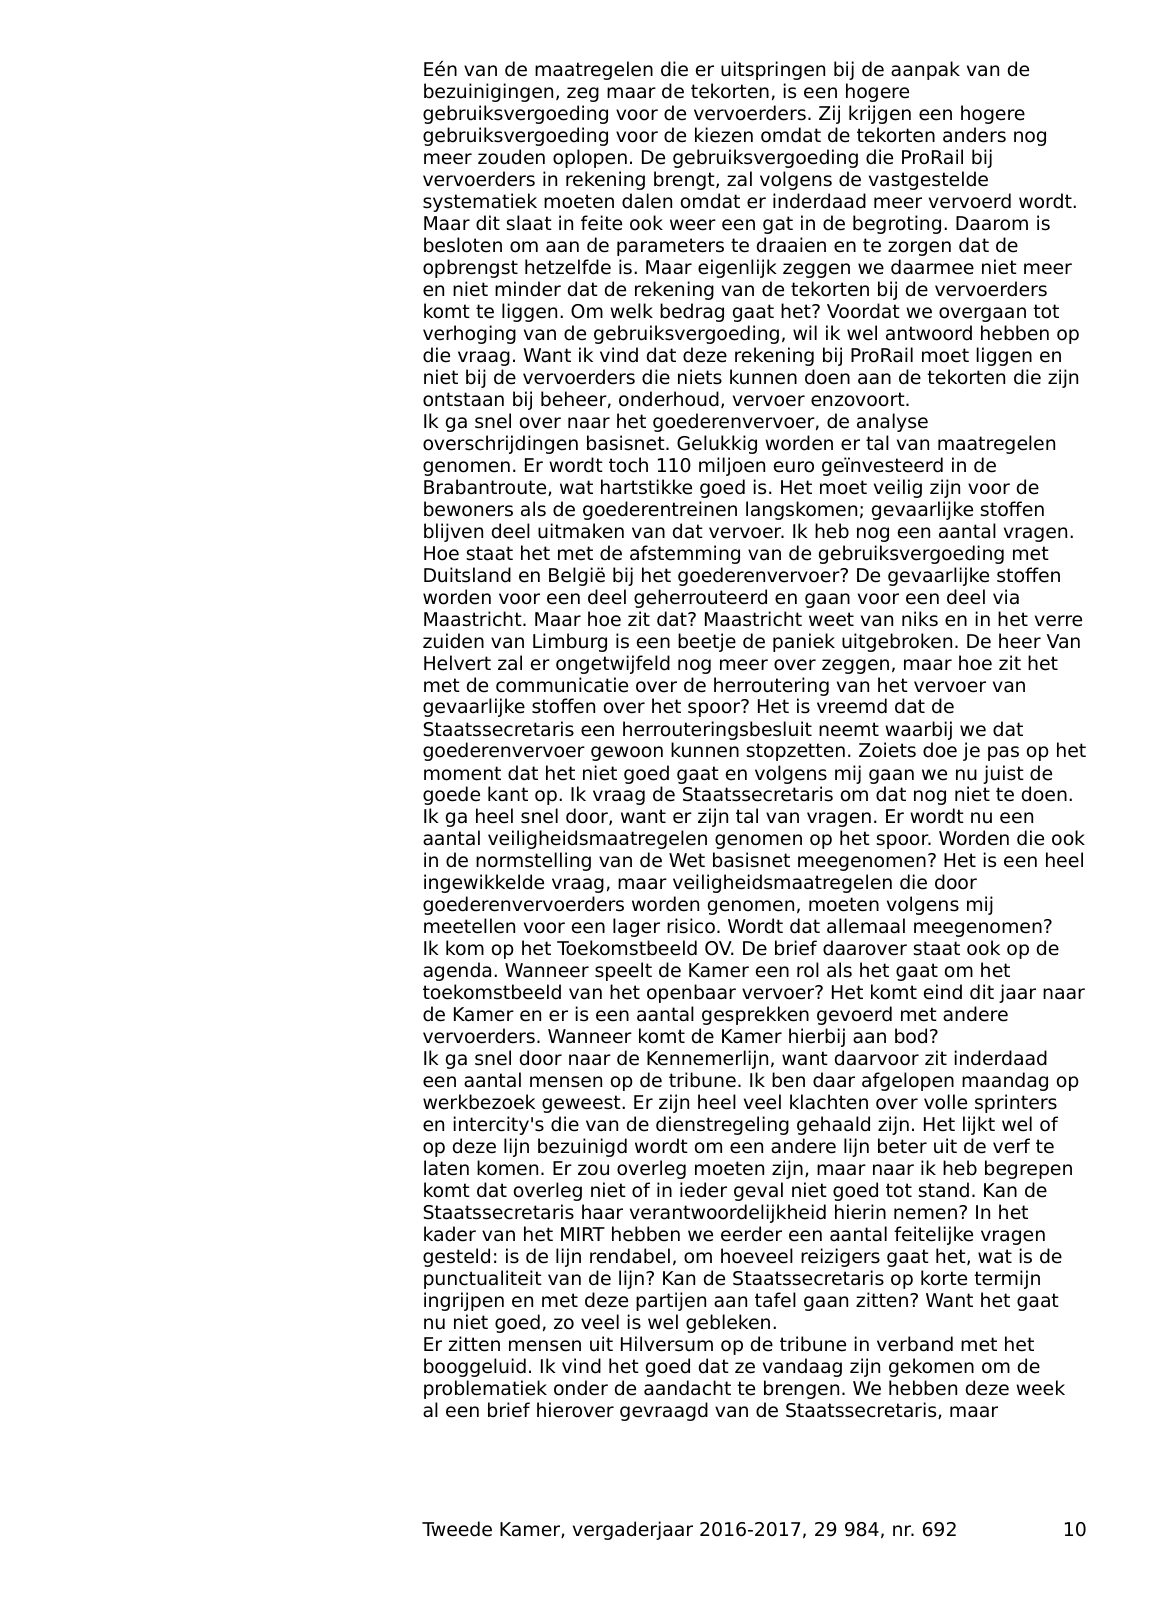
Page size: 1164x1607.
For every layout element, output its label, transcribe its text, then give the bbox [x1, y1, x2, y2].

text Ik kom op het Toekomstbeeld OV. De brief daarover staat ook op de agenda. Wanneer speelt de Kamer een rol als het gaat om het toekomstbeeld van het openbaar vervoer? Het komt eind dit jaar naar de Kamer en er is een aantal gesprekken gevoerd met andere vervoerders. Wanneer komt de Kamer hierbij aan bod? [422, 938, 1087, 1048]
text Ik ga snel over naar het goederenvervoer, de analyse overschrijdingen basisnet. Gelukkig worden er tal van maatregelen genomen. Er wordt toch 110 miljoen euro geïnvesteerd in de Brabantroute, wat hartstikke goed is. Het moet veilig zijn voor de bewoners als de goederentreinen langskomen; gevaarlijke stoffen blijven deel uitmaken van dat vervoer. Ik heb nog een aantal vragen. Hoe staat het met de afstemming van de gebruiksvergoeding met Duitsland en België bij het goederenvervoer? De gevaarlijke stoffen worden voor een deel geherrouteerd en gaan voor een deel via Maastricht. Maar hoe zit dat? Maastricht weet van niks en in het verre zuiden van Limburg is een beetje de paniek uitgebroken. De heer Van Helvert zal er ongetwijfeld nog meer over zeggen, maar hoe zit het met de communicatie over de herroutering van het vervoer van gevaarlijke stoffen over het spoor? Het is vreemd dat de Staatssecretaris een herrouteringsbesluit neemt waarbij we dat goederenvervoer gewoon kunnen stopzetten. Zoiets doe je pas op het moment dat het niet goed gaat en volgens mij gaan we nu juist de goede kant op. Ik vraag de Staatssecretaris om dat nog niet te doen. [422, 411, 1087, 806]
text Ik ga snel door naar de Kennemerlijn, want daarvoor zit inderdaad een aantal mensen op de tribune. Ik ben daar afgelopen maandag op werkbezoek geweest. Er zijn heel veel klachten over volle sprinters en intercity's die van de dienstregeling gehaald zijn. Het lijkt wel of op deze lijn bezuinigd wordt om een andere lijn beter uit de verf te laten komen. Er zou overleg moeten zijn, maar naar ik heb begrepen komt dat overleg niet of in ieder geval niet goed tot stand. Kan de Staatssecretaris haar verantwoordelijkheid hierin nemen? In het kader van het MIRT hebben we eerder een aantal feitelijke vragen gesteld: is de lijn rendabel, om hoeveel reizigers gaat het, wat is de punctualiteit van de lijn? Kan de Staatssecretaris op korte termijn ingrijpen en met deze partijen aan tafel gaan zitten? Want het gaat nu niet goed, zo veel is wel gebleken. [422, 1048, 1087, 1334]
text Ik ga heel snel door, want er zijn tal van vragen. Er wordt nu een aantal veiligheidsmaatregelen genomen op het spoor. Worden die ook in de normstelling van de Wet basisnet meegenomen? Het is een heel ingewikkelde vraag, maar veiligheidsmaatregelen die door goederenvervoerders worden genomen, moeten volgens mij meetellen voor een lager risico. Wordt dat allemaal meegenomen? [422, 806, 1087, 938]
text Eén van de maatregelen die er uitspringen bij de aanpak van de bezuinigingen, zeg maar de tekorten, is een hogere gebruiksvergoeding voor de vervoerders. Zij krijgen een hogere gebruiksvergoeding voor de kiezen omdat de tekorten anders nog meer zouden oplopen. De gebruiksvergoeding die ProRail bij vervoerders in rekening brengt, zal volgens de vastgestelde systematiek moeten dalen omdat er inderdaad meer vervoerd wordt. Maar dit slaat in feite ook weer een gat in de begroting. Daarom is besloten om aan de parameters te draaien en te zorgen dat de opbrengst hetzelfde is. Maar eigenlijk zeggen we daarmee niet meer en niet minder dat de rekening van de tekorten bij de vervoerders komt te liggen. Om welk bedrag gaat het? Voordat we overgaan tot verhoging van de gebruiksvergoeding, wil ik wel antwoord hebben op die vraag. Want ik vind dat deze rekening bij ProRail moet liggen en niet bij de vervoerders die niets kunnen doen aan de tekorten die zijn ontstaan bij beheer, onderhoud, vervoer enzovoort. [422, 59, 1087, 411]
text Er zitten mensen uit Hilversum op de tribune in verband met het booggeluid. Ik vind het goed dat ze vandaag zijn gekomen om de problematiek onder de aandacht te brengen. We hebben deze week al een brief hierover gevraagd van de Staatssecretaris, maar [422, 1334, 1087, 1422]
